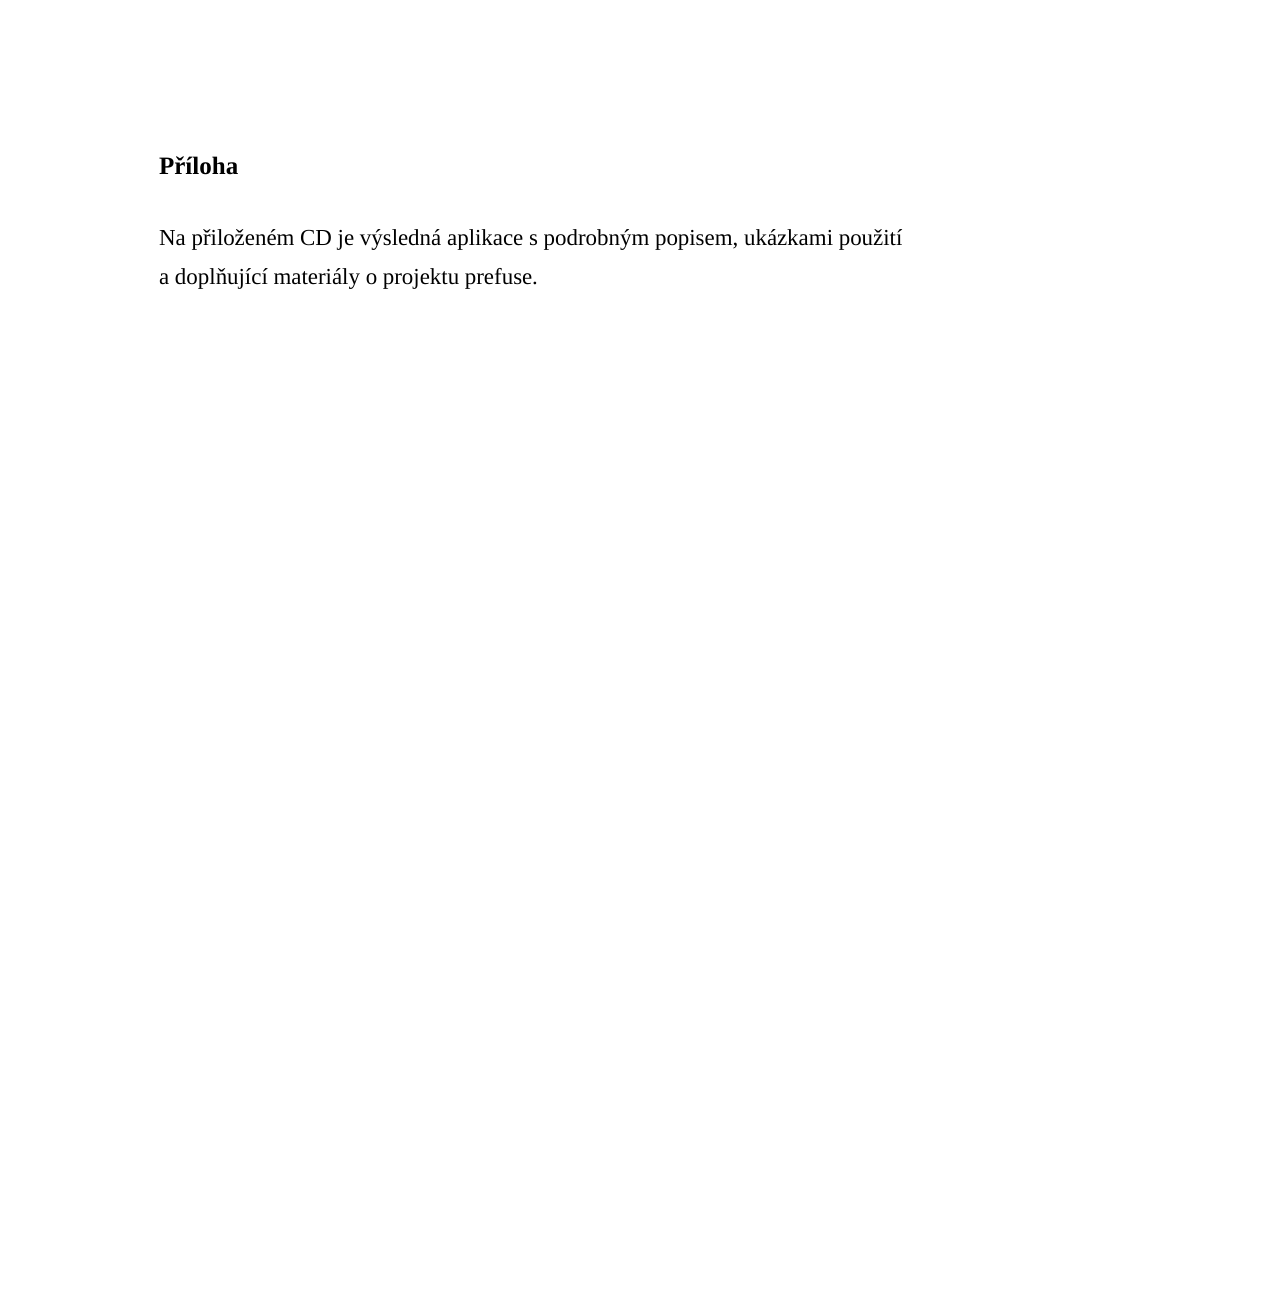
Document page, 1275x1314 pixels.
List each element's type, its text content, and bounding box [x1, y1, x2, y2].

subtitle Příloha [159, 151, 1128, 180]
text Na přiloženém CD je výsledná aplikace s podrobným popisem, ukázkami použití a doplňující materiály o projektu prefuse. [159, 224, 1128, 289]
